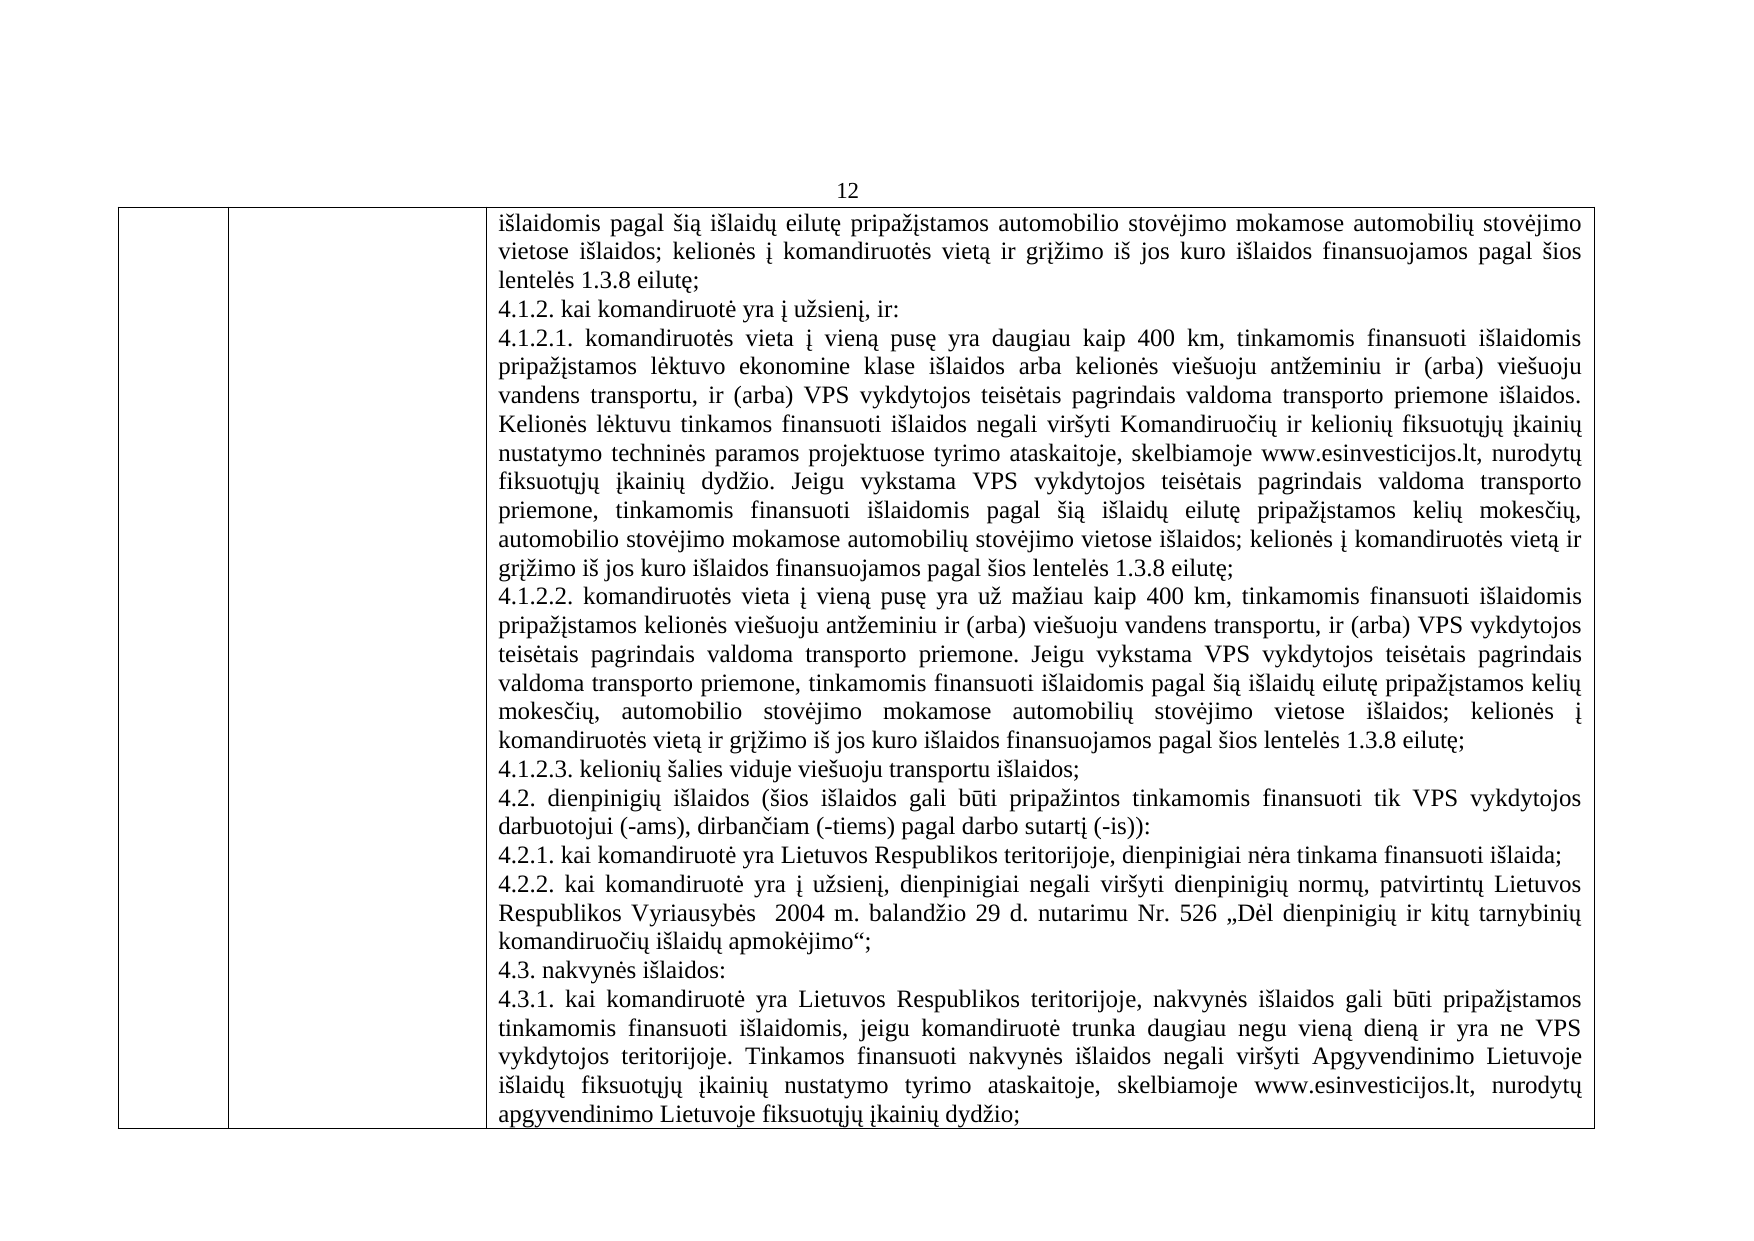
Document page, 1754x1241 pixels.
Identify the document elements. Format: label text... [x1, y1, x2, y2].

table_cell [229, 208, 486, 1128]
table_cell [119, 208, 228, 1128]
table_cell išlaidomis pagal šią išlaidų eilutę pripažįstamos automobilio stovėjimo mokamose automobilių stovėjimo vietose išlaidos; kelionės į komandiruotės vietą ir grįžimo iš jos kuro išlaidos finansuojamos pagal šios lentelės 1.3.8 eilutę; 4.1.2. kai komandiruotė yra į užsienį, ir: 4.1.2.1. komandiruotės vieta į vieną pusę yra daugiau kaip 400 km, tinkamomis finansuoti išlaidomis pripažįstamos lėktuvo ekonomine klase išlaidos arba kelionės viešuoju antžeminiu ir (arba) viešuoju vandens transportu, ir (arba) VPS vykdytojos teisėtais pagrindais valdoma transporto priemone išlaidos. Kelionės lėktuvu tinkamos finansuoti išlaidos negali viršyti Komandiruočių ir kelionių fiksuotųjų įkainių nustatymo techninės paramos projektuose tyrimo ataskaitoje, skelbiamoje www.esinvesticijos.lt, nurodytų fiksuotųjų įkainių dydžio. Jeigu vykstama VPS vykdytojos teisėtais pagrindais valdoma transporto priemone, tinkamomis finansuoti išlaidomis pagal šią išlaidų eilutę pripažįstamos kelių mokesčių, automobilio stovėjimo mokamose automobilių stovėjimo vietose išlaidos; kelionės į komandiruotės vietą ir grįžimo iš jos kuro išlaidos finansuojamos pagal šios lentelės 1.3.8 eilutę; 4.1.2.2. komandiruotės vieta į vieną pusę yra už mažiau kaip 400 km, tinkamomis finansuoti išlaidomis pripažįstamos kelionės viešuoju antžeminiu ir (arba) viešuoju vandens transportu, ir (arba) VPS vykdytojos teisėtais pagrindais valdoma transporto priemone. Jeigu vykstama VPS vykdytojos teisėtais pagrindais valdoma transporto priemone, tinkamomis finansuoti išlaidomis pagal šią išlaidų eilutę pripažįstamos kelių mokesčių, automobilio stovėjimo mokamose automobilių stovėjimo vietose išlaidos; kelionės į komandiruotės vietą ir grįžimo iš jos kuro išlaidos finansuojamos pagal šios lentelės 1.3.8 eilutę; 4.1.2.3. kelionių šalies viduje viešuoju transportu išlaidos; 4.2. dienpinigių išlaidos (šios išlaidos gali būti pripažintos tinkamomis finansuoti tik VPS vykdytojos darbuotojui (-ams), dirbančiam (-tiems) pagal darbo sutartį (-is)): 4.2.1. kai komandiruotė yra Lietuvos Respublikos teritorijoje, dienpinigiai nėra tinkama finansuoti išlaida; 4.2.2. kai komandiruotė yra į užsienį, dienpinigiai negali viršyti dienpinigių normų, patvirtintų Lietuvos Respublikos Vyriausybės 2004 m. balandžio 29 d. nutarimu Nr. 526 „Dėl dienpinigių ir kitų tarnybinių komandiruočių išlaidų apmokėjimo“; 4.3. nakvynės išlaidos: 4.3.1. kai komandiruotė yra Lietuvos Respublikos teritorijoje, nakvynės išlaidos gali būti pripažįstamos tinkamomis finansuoti išlaidomis, jeigu komandiruotė trunka daugiau negu vieną dieną ir yra ne VPS vykdytojos teritorijoje. Tinkamos finansuoti nakvynės išlaidos negali viršyti Apgyvendinimo Lietuvoje išlaidų fiksuotųjų įkainių nustatymo tyrimo ataskaitoje, skelbiamoje www.esinvesticijos.lt, nurodytų apgyvendinimo Lietuvoje fiksuotųjų įkainių dydžio; [487, 208, 1594, 1128]
